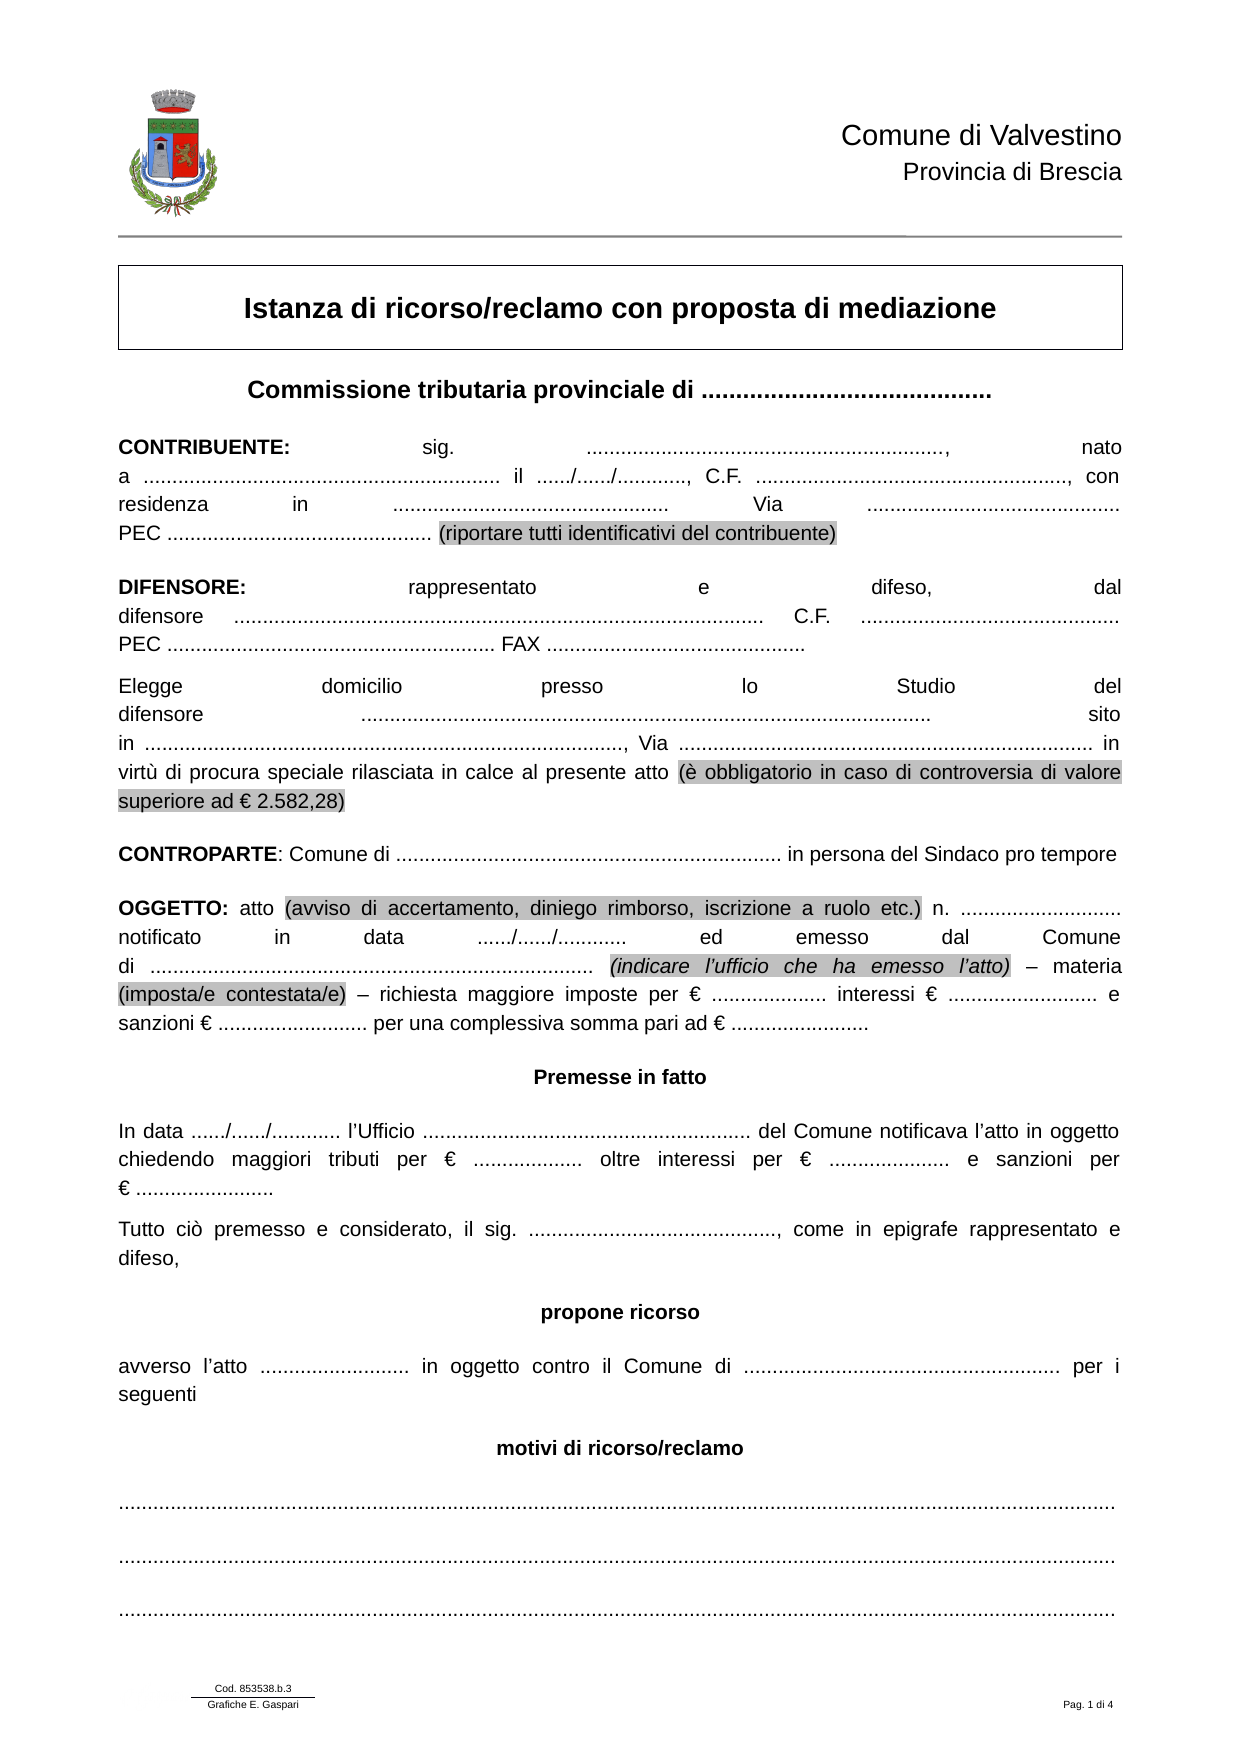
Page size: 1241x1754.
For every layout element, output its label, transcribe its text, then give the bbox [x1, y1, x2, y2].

text Provincia di Brescia [224, 157, 1122, 185]
picture [122, 87, 224, 219]
text Elegge domicilio presso lo Studio del difensore ................................................................................................... sito in ..................................................................................., Via ........................................................................ in virtù di procura speciale rilasciata in calce al presente atto (è obbligatorio in caso di controversia di valore superiore ad € 2.582,28) [118, 673, 1122, 812]
text Tutto ciò premesso e considerato, il sig. ..........................................., come in epigrafe rappresentato e difeso, [118, 1217, 1122, 1270]
text In data ....../....../............ l’Ufficio ......................................................... del Comune notificava l’atto in oggetto chiedendo maggiori tributi per € ................... oltre interessi per € ..................... e sanzioni per € ........................ [118, 1118, 1122, 1200]
text OGGETTO: atto (avviso di accertamento, diniego rimborso, iscrizione a ruolo etc.) n. ............................ notificato in data ....../....../............ ed emesso dal Comune di ............................................................................. (indicare l’ufficio che ha emesso l’atto) – materia (imposta/e contestata/e) – richiesta maggiore imposte per € .................... interessi € .......................... e sanzioni € .......................... per una complessiva somma pari ad € ........................ [118, 896, 1122, 1035]
text motivi di ricorso/reclamo [118, 1436, 1122, 1460]
text ............................................................................................................................................................................. [118, 1543, 1122, 1567]
subtitle Premesse in fatto [118, 1065, 1122, 1089]
text DIFENSORE: rappresentato e difeso, dal difensore ............................................................................................ C.F. ............................................. PEC ......................................................... FAX ............................................. [118, 575, 1122, 656]
text Comune di Valvestino [224, 118, 1122, 152]
text CONTRIBUENTE: sig. .............................................................., nato a .............................................................. il ....../....../............, C.F. ......................................................, con residenza in ................................................ Via ............................................ PEC .............................................. (riportare tutti identificativi del contribuente) [118, 435, 1122, 545]
text Commissione tributaria provinciale di .......................................... [118, 375, 1122, 404]
text ............................................................................................................................................................................. [118, 1490, 1122, 1514]
text CONTROPARTE: Comune di ................................................................... in persona del Sindaco pro tempore [118, 842, 1122, 866]
text ............................................................................................................................................................................. [118, 1597, 1122, 1621]
text propone ricorso [118, 1300, 1122, 1324]
table_header Istanza di ricorso/reclamo con proposta di mediazione [119, 266, 1122, 349]
text avverso l’atto .......................... in oggetto contro il Comune di ....................................................... per i seguenti [118, 1353, 1122, 1406]
